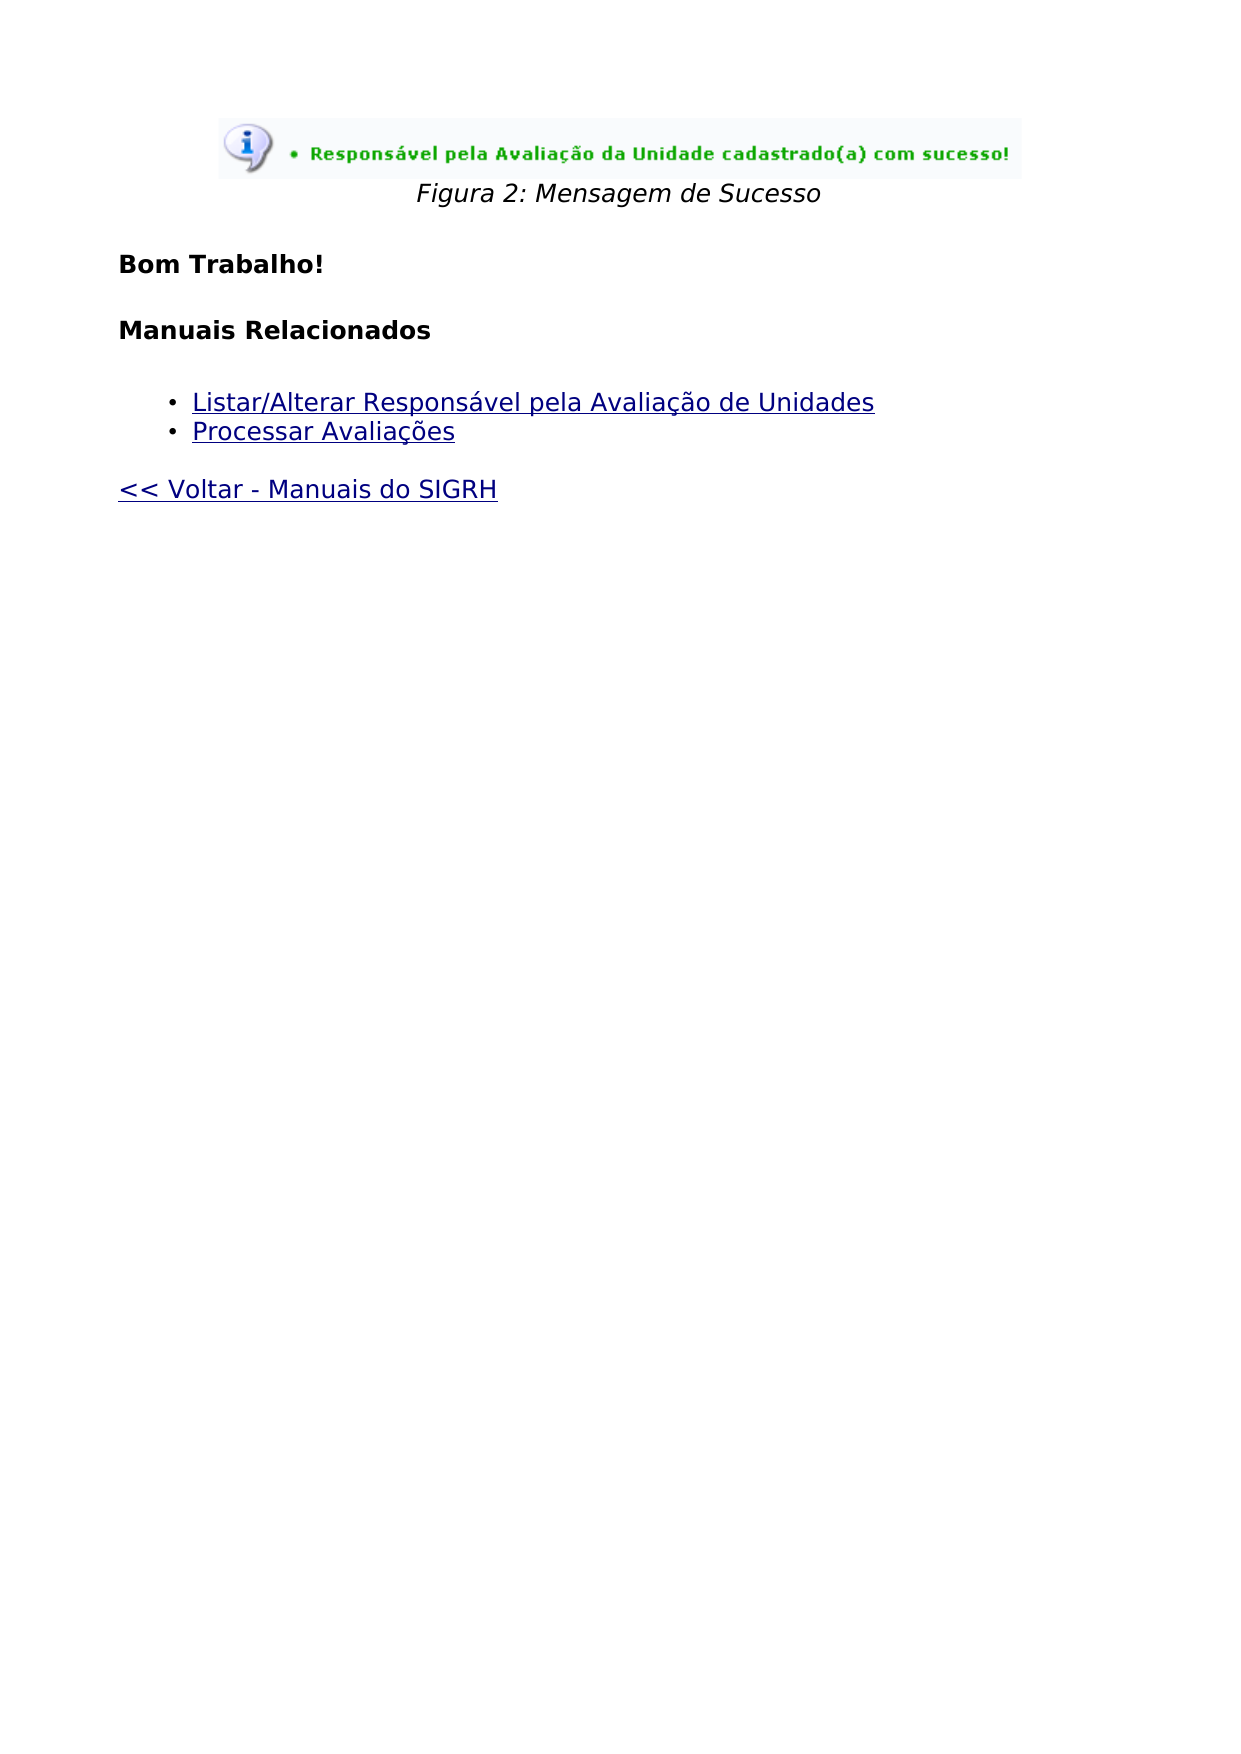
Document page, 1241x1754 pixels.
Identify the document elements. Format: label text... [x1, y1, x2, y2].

list Listar/Alterar Responsável pela Avaliação de Unidades [177, 388, 1122, 417]
subtitle Manuais Relacionados [118, 317, 1122, 346]
text << Voltar - Manuais do SIGRH [118, 476, 1122, 505]
text Figura 2: Mensagem de Sucesso [218, 179, 1022, 208]
text Bom Trabalho! [118, 250, 1122, 279]
list Processar Avaliações [177, 417, 1122, 446]
picture [218, 118, 1022, 179]
